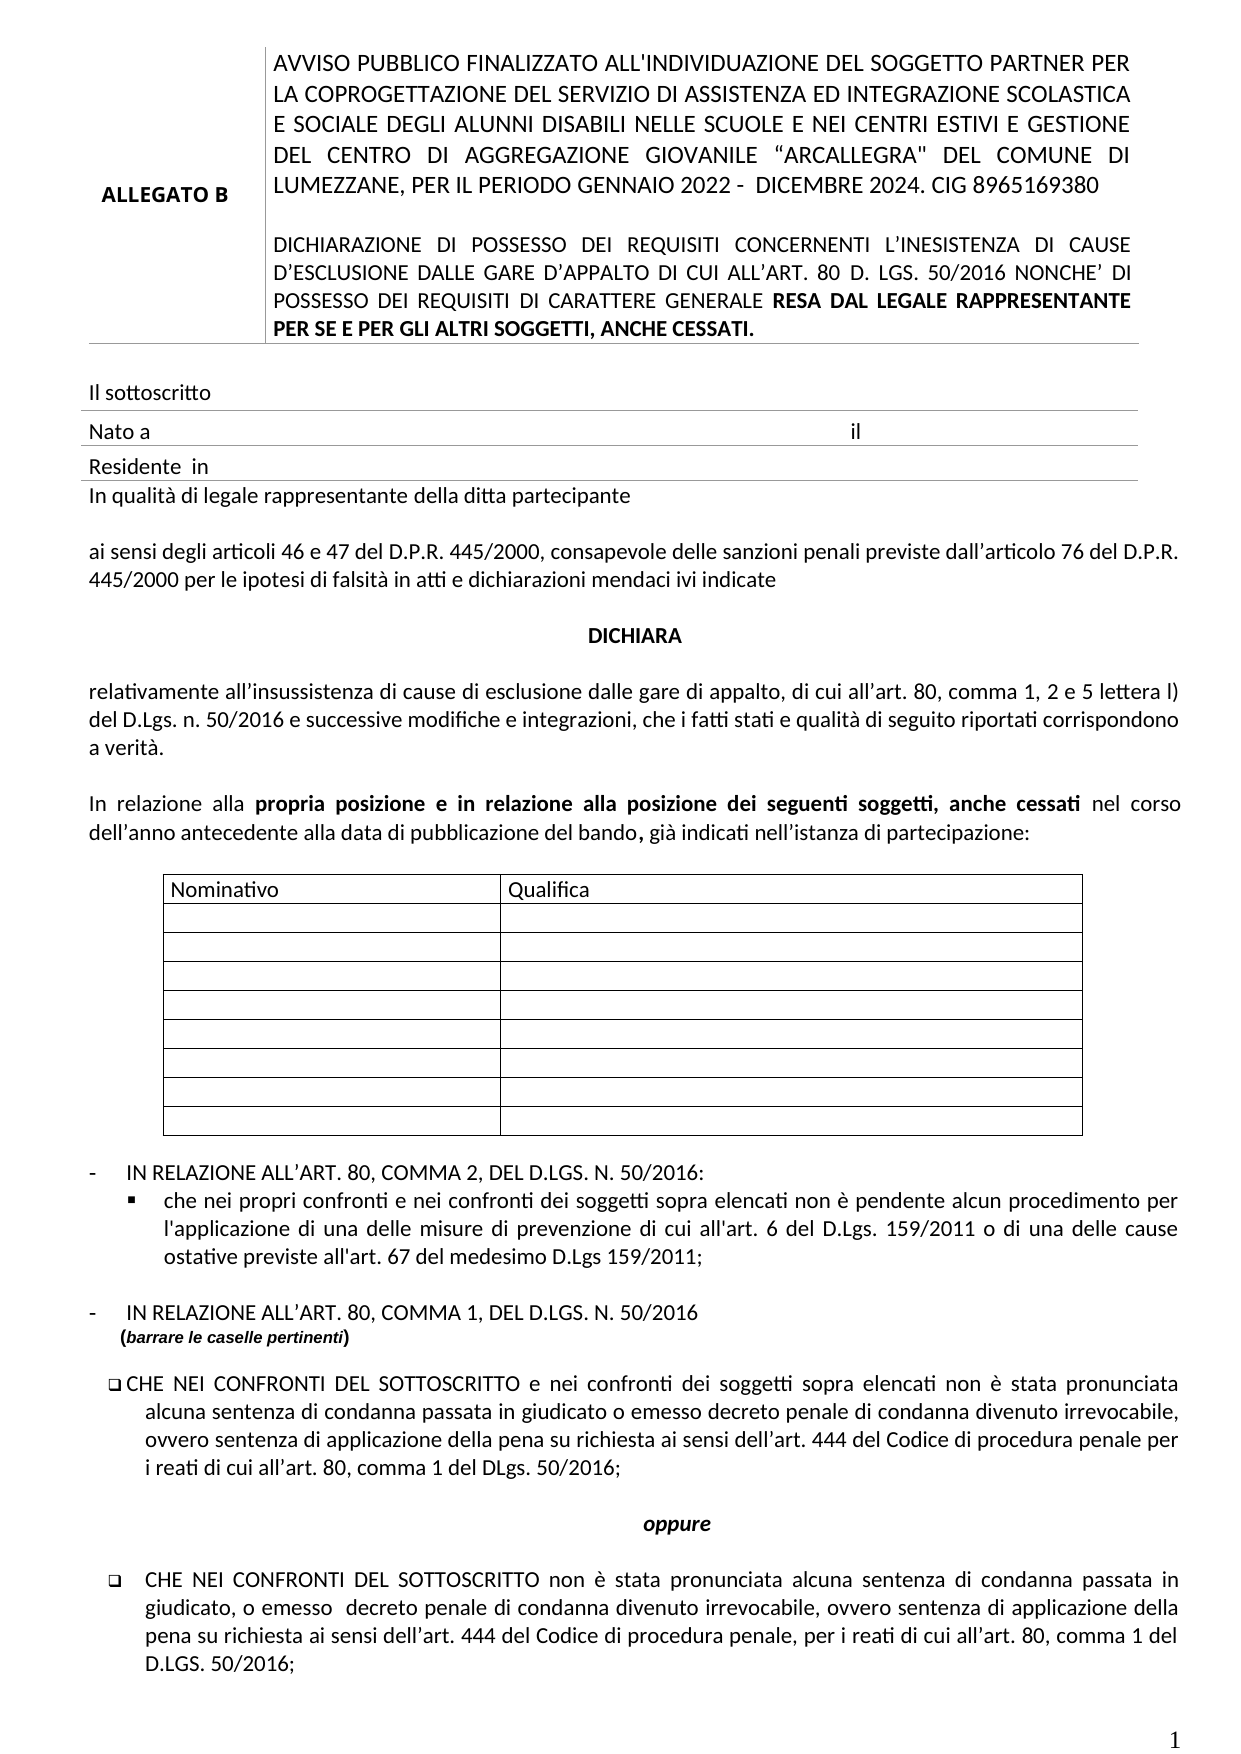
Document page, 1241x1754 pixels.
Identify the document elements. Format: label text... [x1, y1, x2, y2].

table_cell Residente in [81, 446, 289, 480]
text In relazione alla propria posizione e in relazione alla posizione dei seguenti soggetti, anche cessati nel corso dell’anno antecedente alla data di pubblicazione del bando, già indicati nell’istanza di partecipazione: [89, 789, 1181, 846]
table_header Qualifica [501, 875, 1082, 903]
table_cell [164, 1020, 500, 1048]
table_cell [289, 446, 1138, 480]
list che nei propri confronti e nei confronti dei soggetti sopra elencati non è pendente alcun procedimento per l'applicazione di una delle misure di prevenzione di cui all'art. 6 del D.Lgs. 159/2011 o di una delle cause ostative previste all'art. 67 del medesimo D.Lgs 159/2011; [126, 1186, 1181, 1270]
text ai sensi degli articoli 46 e 47 del D.P.R. 445/2000, consapevole delle sanzioni penali previste dall’articolo 76 del D.P.R. 445/2000 per le ipotesi di falsità in atti e dichiarazioni mendaci ivi indicate [89, 537, 1181, 593]
table_cell [180, 411, 843, 445]
table_cell [501, 1078, 1082, 1106]
table_header Avviso pubblico finalizzato all'individuazione del soggetto partner per la coprogettazione del servizio di assistenza ed integrazione scolastica e sociale degli alunni disabili nelle scuole e nei centri estivi e gestione del centro di aggregazione giovanile “Arcallegra" del Comune di Lumezzane, per il periodo gennaio 2022 - dicembre 2024. Cig 8965169380 Dichiarazione di possesso dei requisiti concernentI l’inesistenza di cause d’esclusione dalle gare d’appalto di cui all’art. 80 D. LGS. 50/2016 NONCHE’ di possesso dei requisiti DI CARATTERE GENERALE RESA DAL LEGALE RAPPRESENTANTE PER SE E PER GLI ALTRI SOGGETTI, ANCHE CESSATI. [266, 47, 1139, 342]
table_cell [164, 991, 500, 1019]
table_cell [501, 1049, 1082, 1077]
table_cell [164, 1107, 500, 1135]
table_cell [501, 1107, 1082, 1135]
text (barrare le caselle pertinenti) [89, 1326, 1181, 1347]
table_cell [501, 933, 1082, 961]
table_cell [164, 933, 500, 961]
table_cell [501, 991, 1082, 1019]
table_cell [164, 1078, 500, 1106]
table_header Nominativo [164, 875, 500, 903]
table_cell [164, 1049, 500, 1077]
table_cell [501, 962, 1082, 990]
text relativamente all’insussistenza di cause di esclusione dalle gare di appalto, di cui all’art. 80, comma 1, 2 e 5 lettera l) del D.Lgs. n. 50/2016 e successive modifiche e integrazioni, che i fatti stati e qualità di seguito riportati corrispondono a verità. [89, 677, 1181, 762]
table_header Il sottoscritto [81, 374, 289, 409]
table_cell il [843, 411, 890, 445]
list CHE NEI CONFRONTI DEL SOTTOSCRITTO e nei confronti dei soggetti sopra elencati non è stata pronunciata alcuna sentenza di condanna passata in giudicato o emesso decreto penale di condanna divenuto irrevocabile, ovvero sentenza di applicazione della pena su richiesta ai sensi dell’art. 444 del Codice di procedura penale per i reati di cui all’art. 80, comma 1 del DLgs. 50/2016; [107, 1369, 1181, 1481]
table_cell [164, 904, 500, 932]
text DICHIARA [89, 621, 1181, 649]
table_cell [890, 411, 1138, 445]
list IN RELAZIONE ALL’ART. 80, COMMA 2, DEL D.LGS. N. 50/2016: [89, 1158, 1181, 1186]
table_header [289, 374, 1138, 409]
list CHE NEI CONFRONTI DEL SOTTOSCRITTO non è stata pronunciata alcuna sentenza di condanna passata in giudicato, o emesso decreto penale di condanna divenuto irrevocabile, ovvero sentenza di applicazione della pena su richiesta ai sensi dell’art. 444 del Codice di procedura penale, per i reati di cui all’art. 80, comma 1 del D.LGS. 50/2016; [107, 1565, 1181, 1677]
table_header ALLEGATO B [89, 47, 265, 342]
table_cell [501, 1020, 1082, 1048]
table_cell [501, 904, 1082, 932]
table_cell Nato a [81, 411, 180, 445]
text oppure [643, 1509, 1181, 1537]
text In qualità di legale rappresentante della ditta partecipante [89, 481, 1181, 509]
list IN RELAZIONE ALL’ART. 80, COMMA 1, DEL D.LGS. N. 50/2016 [89, 1298, 1181, 1326]
table_cell [164, 962, 500, 990]
